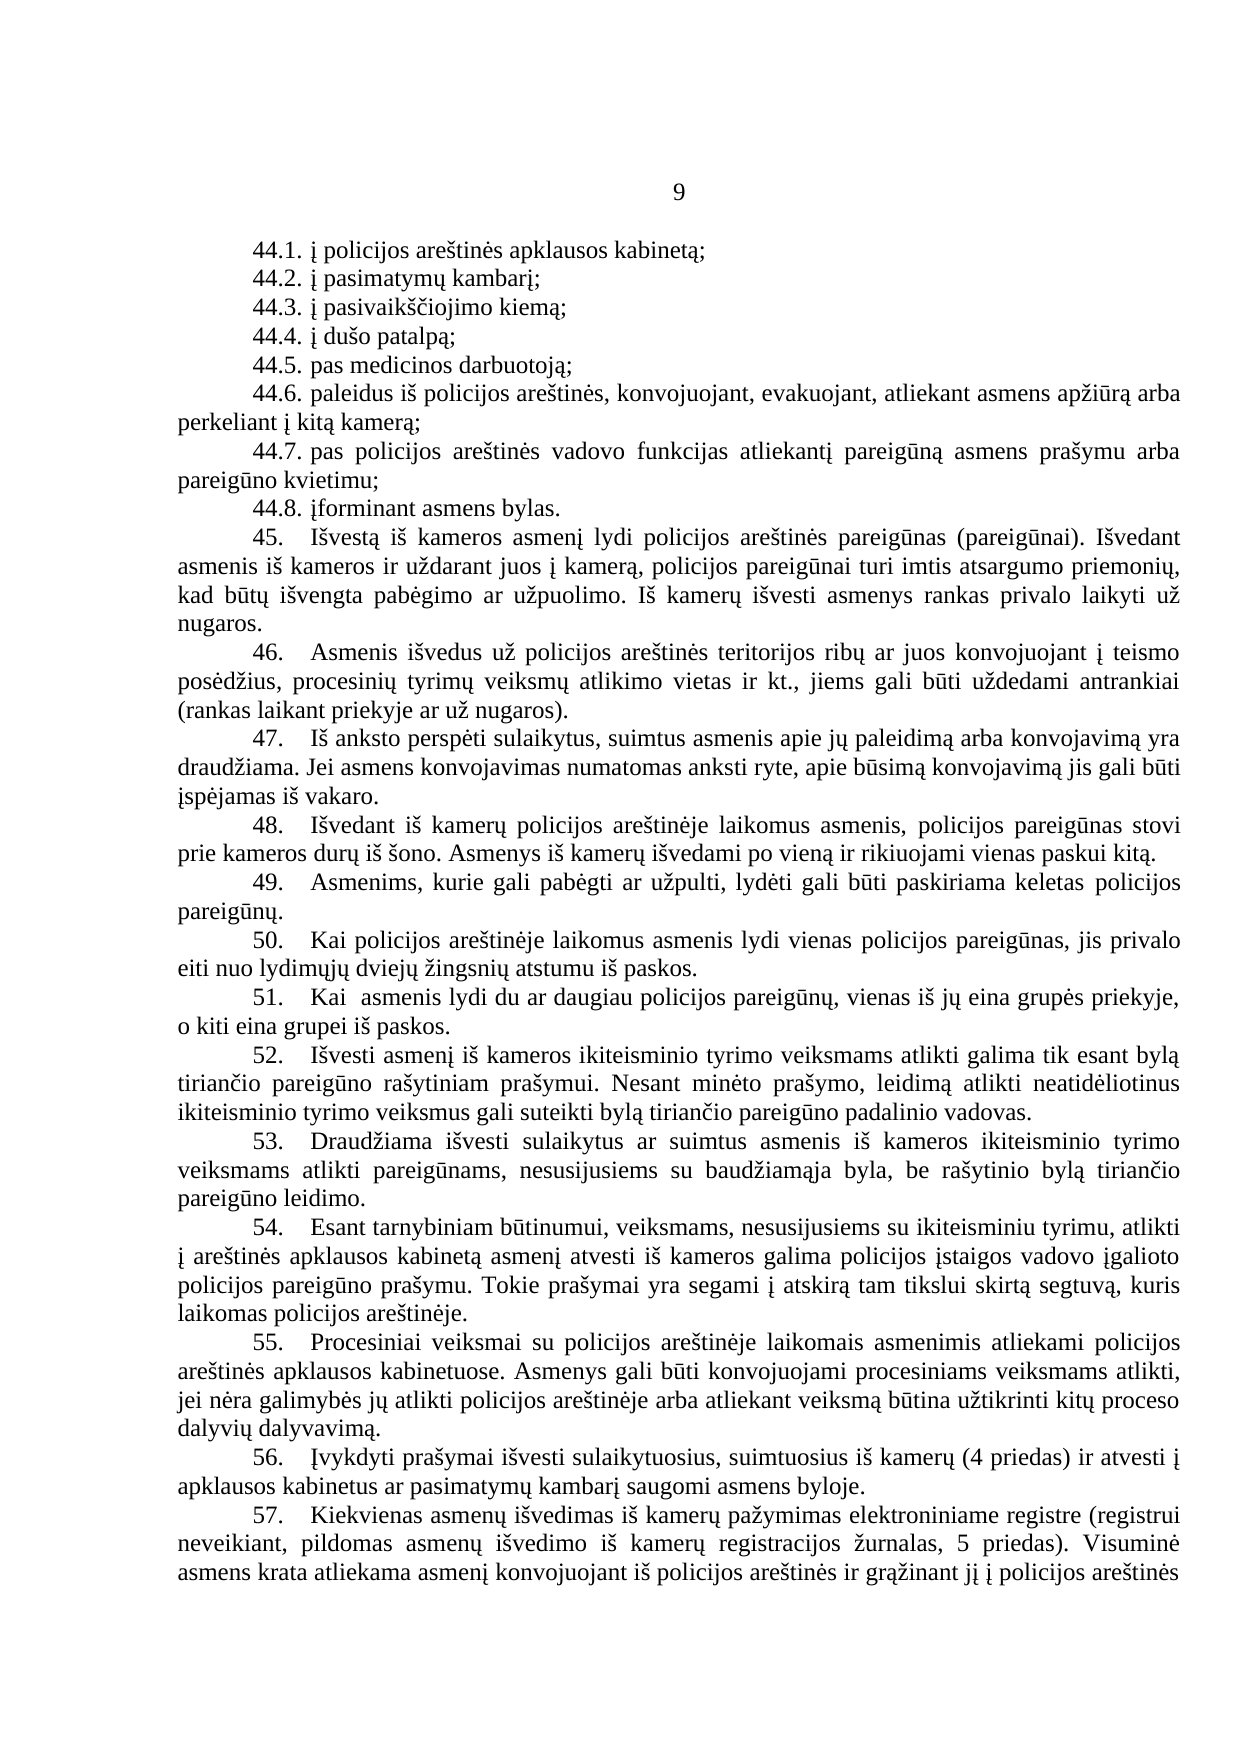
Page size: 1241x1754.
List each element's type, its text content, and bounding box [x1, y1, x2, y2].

text 46. Asmenis išvedus už policijos areštinės teritorijos ribų ar juos konvojuojant į teismo posėdžius, procesinių tyrimų veiksmų atlikimo vietas ir kt., jiems gali būti uždedami antrankiai (rankas laikant priekyje ar už nugaros). [177, 637, 1181, 723]
text 49. Asmenims, kurie gali pabėgti ar užpulti, lydėti gali būti paskiriama keletas policijos pareigūnų. [177, 867, 1181, 925]
text 57. Kiekvienas asmenų išvedimas iš kamerų pažymimas elektroniniame registre (registrui neveikiant, pildomas asmenų išvedimo iš kamerų registracijos žurnalas, 5 priedas). Visuminė asmens krata atliekama asmenį konvojuojant iš policijos areštinės ir grąžinant jį į policijos areštinės [177, 1500, 1181, 1586]
text 44.7. pas policijos areštinės vadovo funkcijas atliekantį pareigūną asmens prašymu arba pareigūno kvietimu; [177, 436, 1181, 493]
text 51. Kai asmenis lydi du ar daugiau policijos pareigūnų, vienas iš jų eina grupės priekyje, o kiti eina grupei iš paskos. [177, 982, 1181, 1040]
text 53. Draudžiama išvesti sulaikytus ar suimtus asmenis iš kameros ikiteisminio tyrimo veiksmams atlikti pareigūnams, nesusijusiems su baudžiamąja byla, be rašytinio bylą tiriančio pareigūno leidimo. [177, 1126, 1181, 1212]
text 45. Išvestą iš kameros asmenį lydi policijos areštinės pareigūnas (pareigūnai). Išvedant asmenis iš kameros ir uždarant juos į kamerą, policijos pareigūnai turi imtis atsargumo priemonių, kad būtų išvengta pabėgimo ar užpuolimo. Iš kamerų išvesti asmenys rankas privalo laikyti už nugaros. [177, 522, 1181, 637]
text 44.5. pas medicinos darbuotoją; [177, 350, 1181, 378]
text 47. Iš anksto perspėti sulaikytus, suimtus asmenis apie jų paleidimą arba konvojavimą yra draudžiama. Jei asmens konvojavimas numatomas anksti ryte, apie būsimą konvojavimą jis gali būti įspėjamas iš vakaro. [177, 723, 1181, 810]
text 44.8. įforminant asmens bylas. [177, 493, 1181, 522]
text 56. Įvykdyti prašymai išvesti sulaikytuosius, suimtuosius iš kamerų (4 priedas) ir atvesti į apklausos kabinetus ar pasimatymų kambarį saugomi asmens byloje. [177, 1442, 1181, 1500]
text 52. Išvesti asmenį iš kameros ikiteisminio tyrimo veiksmams atlikti galima tik esant bylą tiriančio pareigūno rašytiniam prašymui. Nesant minėto prašymo, leidimą atlikti neatidėliotinus ikiteisminio tyrimo veiksmus gali suteikti bylą tiriančio pareigūno padalinio vadovas. [177, 1040, 1181, 1126]
text 44.4. į dušo patalpą; [177, 321, 1181, 350]
text 44.3. į pasivaikščiojimo kiemą; [177, 292, 1181, 321]
text 44.2. į pasimatymų kambarį; [177, 263, 1181, 292]
text 48. Išvedant iš kamerų policijos areštinėje laikomus asmenis, policijos pareigūnas stovi prie kameros durų iš šono. Asmenys iš kamerų išvedami po vieną ir rikiuojami vienas paskui kitą. [177, 810, 1181, 867]
text 44.6. paleidus iš policijos areštinės, konvojuojant, evakuojant, atliekant asmens apžiūrą arba perkeliant į kitą kamerą; [177, 378, 1181, 436]
text 44.1. į policijos areštinės apklausos kabinetą; [177, 235, 1181, 263]
text 50. Kai policijos areštinėje laikomus asmenis lydi vienas policijos pareigūnas, jis privalo eiti nuo lydimųjų dviejų žingsnių atstumu iš paskos. [177, 925, 1181, 982]
text 54. Esant tarnybiniam būtinumui, veiksmams, nesusijusiems su ikiteisminiu tyrimu, atlikti į areštinės apklausos kabinetą asmenį atvesti iš kameros galima policijos įstaigos vadovo įgalioto policijos pareigūno prašymu. Tokie prašymai yra segami į atskirą tam tikslui skirtą segtuvą, kuris laikomas policijos areštinėje. [177, 1212, 1181, 1327]
text 55. Procesiniai veiksmai su policijos areštinėje laikomais asmenimis atliekami policijos areštinės apklausos kabinetuose. Asmenys gali būti konvojuojami procesiniams veiksmams atlikti, jei nėra galimybės jų atlikti policijos areštinėje arba atliekant veiksmą būtina užtikrinti kitų proceso dalyvių dalyvavimą. [177, 1327, 1181, 1442]
